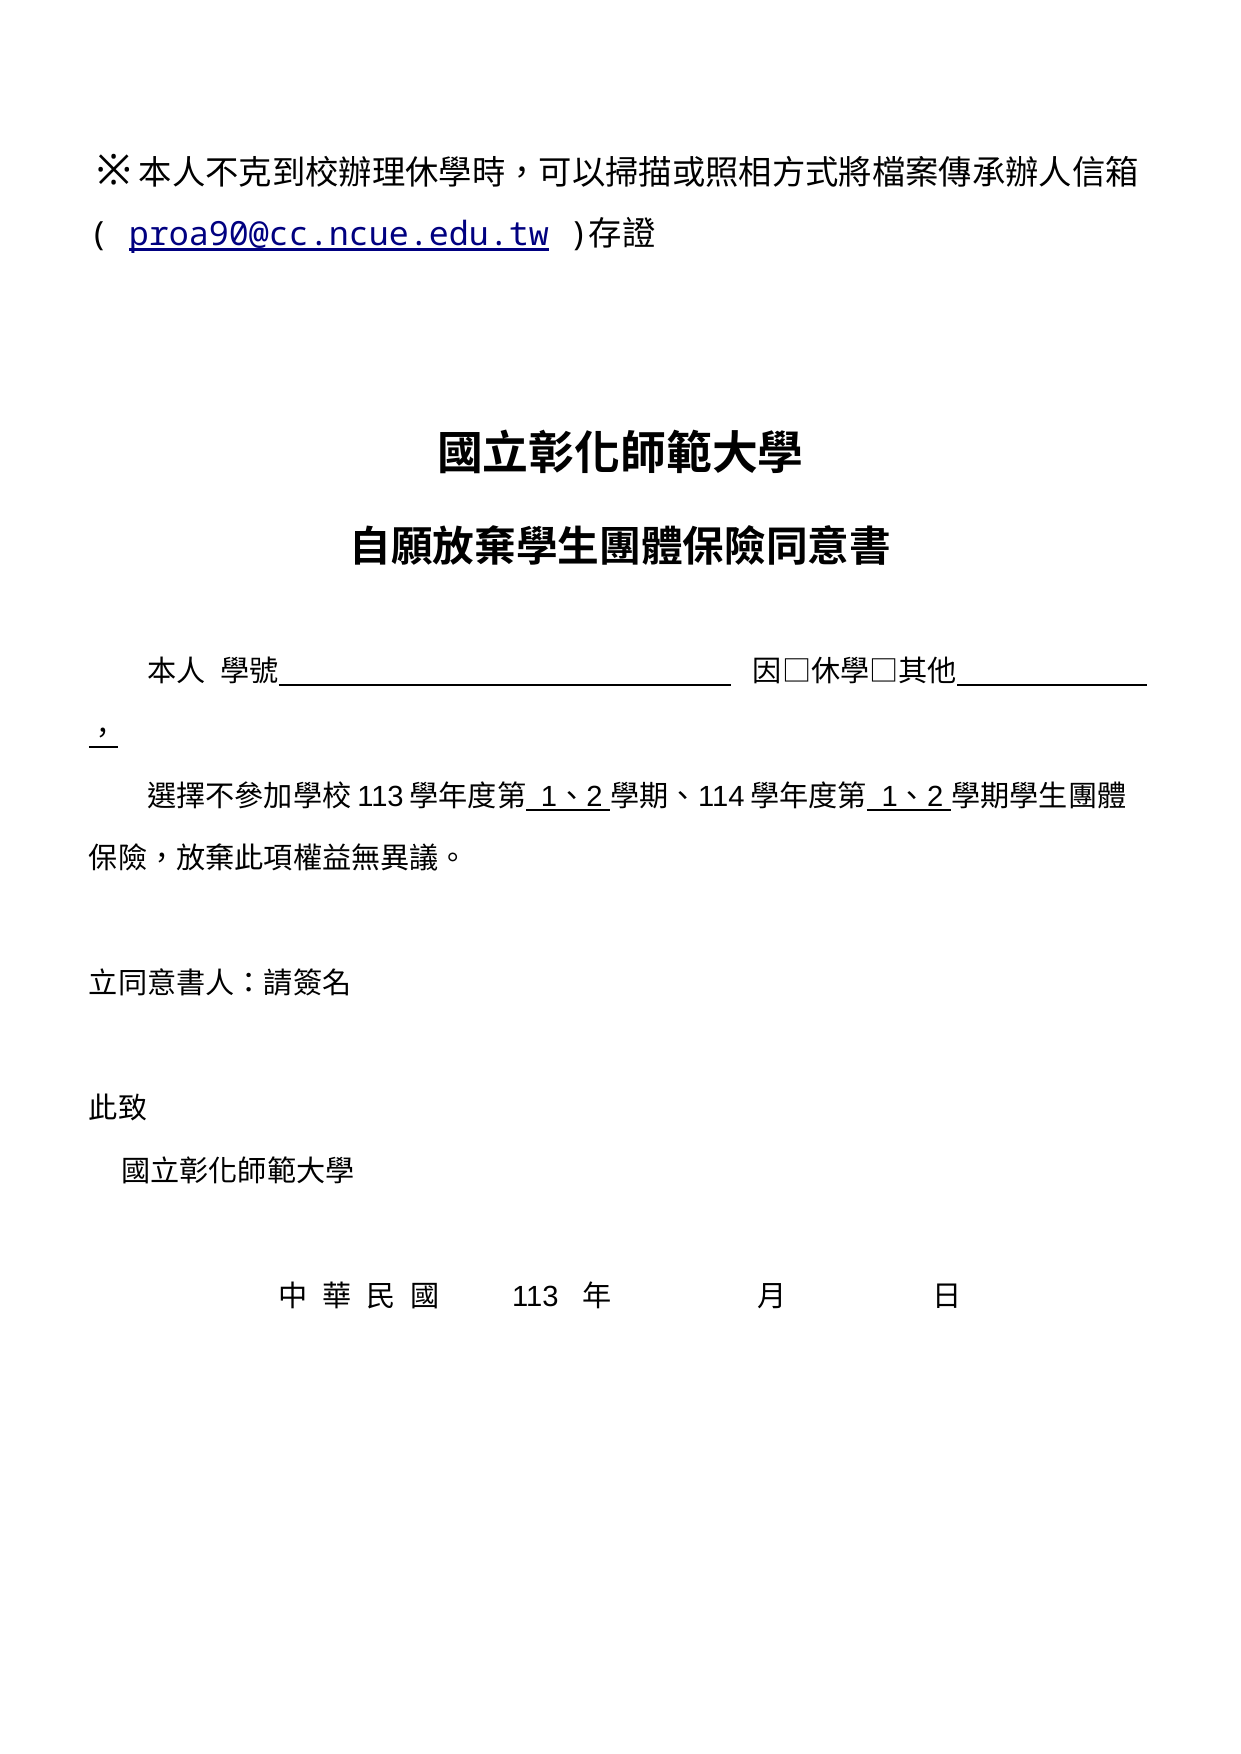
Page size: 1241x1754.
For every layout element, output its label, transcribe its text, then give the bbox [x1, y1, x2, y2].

text ※本人不克到校辦理休學時，可以掃描或照相方式將檔案傳承辦人信箱( proa90@cc.ncue.edu.tw )存證 [89, 127, 1152, 252]
text 中 華 民 國 113 年 月 日 [89, 1252, 1152, 1314]
text 自願放棄學生團體保險同意書 [89, 502, 1152, 564]
text 國立彰化師範大學 [89, 377, 1152, 502]
text 立同意書人：請簽名 [89, 939, 1152, 1002]
text 選擇不參加學校113學年度第 1、2 學期、114學年度第 1、2 學期學生團體保險，放棄此項權益無異議。 [89, 752, 1152, 877]
text 國立彰化師範大學 [89, 1127, 1152, 1189]
text 此致 [89, 1064, 1152, 1127]
text 本人 學號 因□休學□其他 ， [89, 627, 1152, 752]
